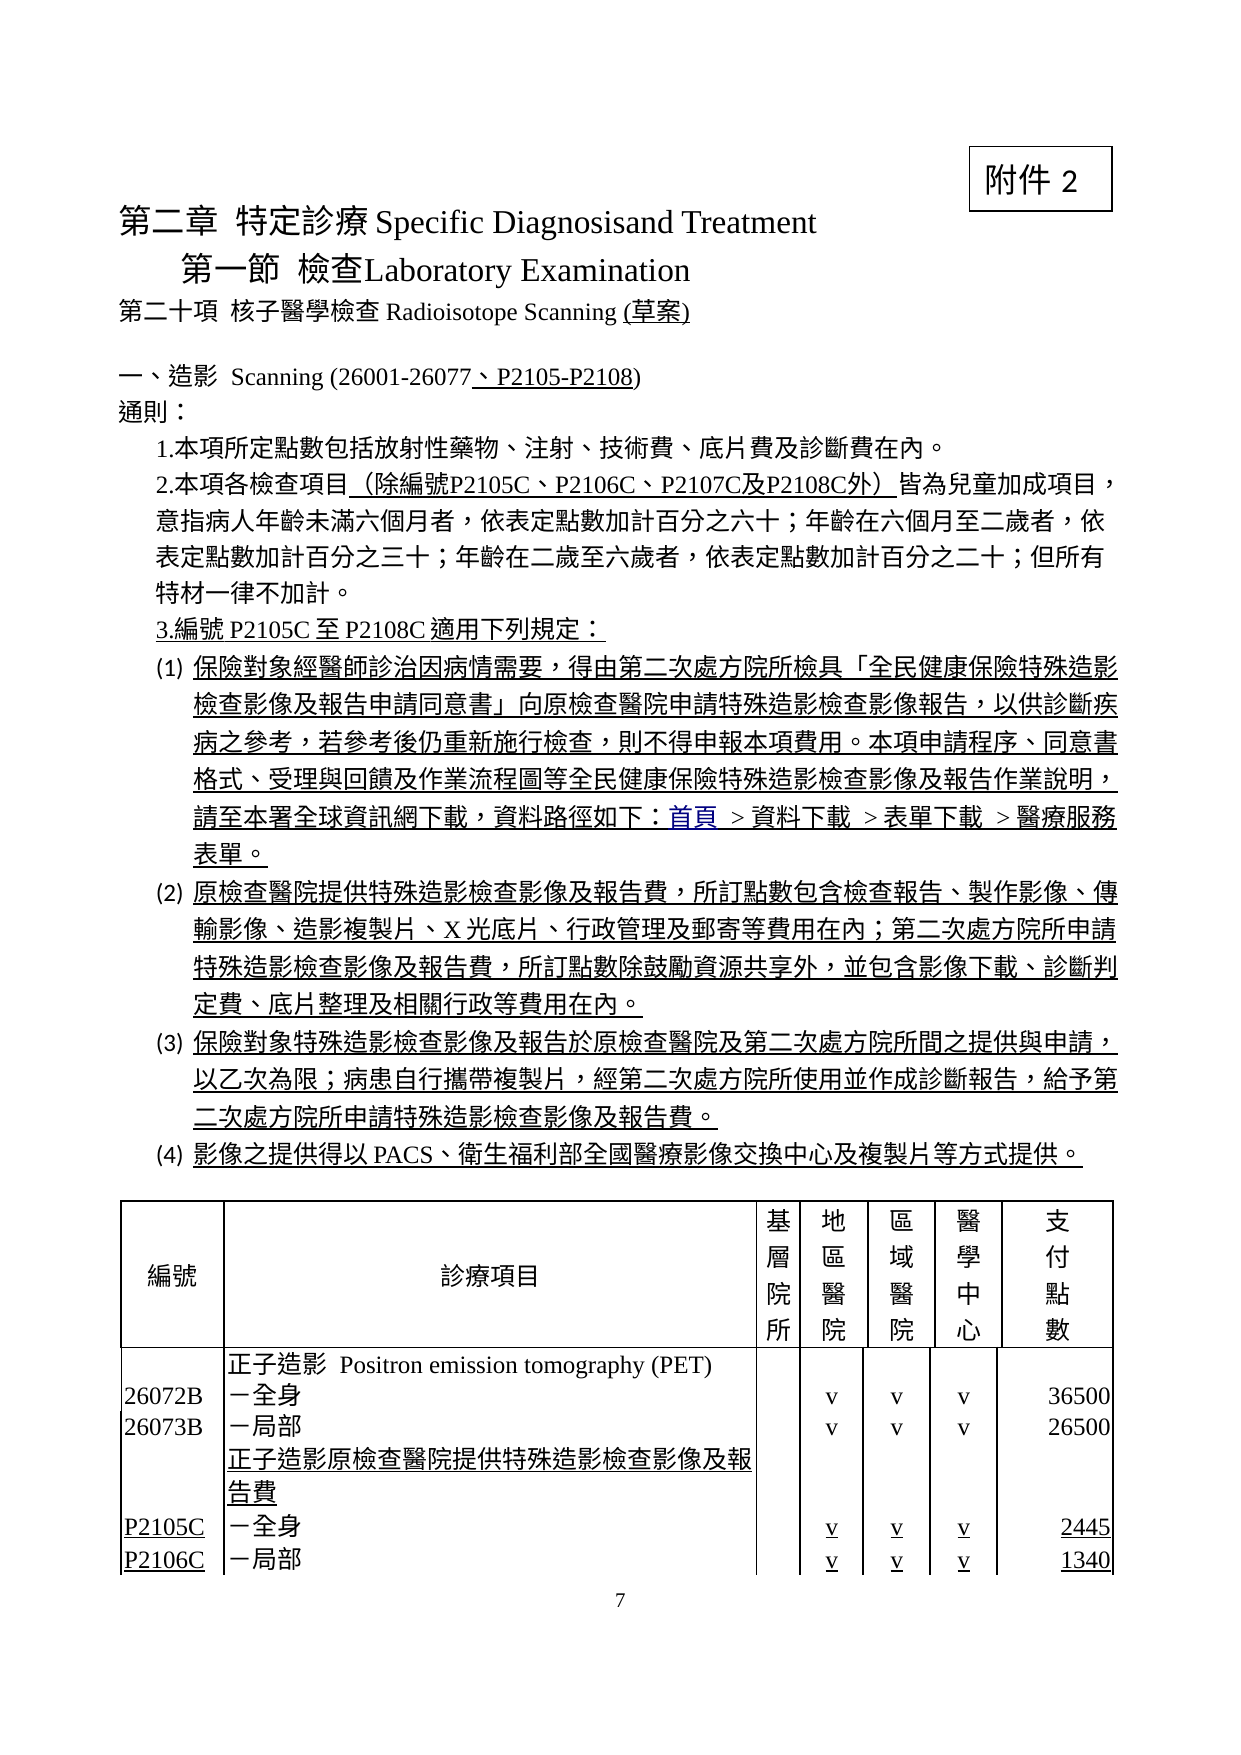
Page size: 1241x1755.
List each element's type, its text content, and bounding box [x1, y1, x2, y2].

table_cell v [801, 1542, 862, 1575]
table_header 區 域 醫 院 [869, 1202, 934, 1347]
table_header 醫 學 中 心 [936, 1202, 1001, 1347]
table_cell v [864, 1411, 929, 1442]
table_cell v [864, 1509, 929, 1542]
table_cell 2445 [998, 1509, 1112, 1542]
text 第二十項 核子醫學檢查Radioisotope Scanning (草案) [118, 291, 1122, 327]
table_cell [801, 1442, 862, 1508]
text 一、造影 Scanning (26001-26077、P2105-P2108) [118, 356, 1122, 392]
table_cell [122, 1348, 223, 1379]
table_cell －全身 [225, 1509, 756, 1542]
table_cell [757, 1442, 799, 1508]
table_cell [931, 1348, 996, 1379]
table_cell [757, 1542, 799, 1575]
table_cell v [931, 1379, 996, 1411]
table_cell 26072B [122, 1379, 223, 1411]
table_cell 正子造影 Positron emission tomography (PET) [225, 1348, 756, 1379]
table_cell [998, 1348, 1112, 1379]
table_header 支 付 點 數 [1003, 1202, 1112, 1347]
text 3.編號P2105C至P2108C適用下列規定： [156, 610, 1122, 646]
table_header 診療項目 [225, 1202, 756, 1347]
table_cell [757, 1348, 799, 1379]
table_cell 26073B [122, 1411, 223, 1442]
text 1.本項所定點數包括放射性藥物、注射、技術費、底片費及診斷費在內。 [156, 429, 1122, 465]
table_cell P2105C [122, 1509, 223, 1542]
table_cell v [931, 1411, 996, 1442]
table_cell [931, 1442, 996, 1508]
table_cell [757, 1509, 799, 1542]
table_cell －局部 [225, 1411, 756, 1442]
table_header 基 層 院 所 [757, 1202, 799, 1347]
list 保險對象特殊造影檢查影像及報告於原檢查醫院及第二次處方院所間之提供與申請，以乙次為限；病患自行攜帶複製片，經第二次處方院所使用並作成診斷報告，給予第二次處方院所申請特殊造影檢查影像及報告費。 [156, 1021, 1122, 1134]
table_cell －局部 [225, 1542, 756, 1575]
table_cell [757, 1411, 799, 1442]
table_cell 正子造影原檢查醫院提供特殊造影檢查影像及報告費 [225, 1442, 756, 1508]
table_cell 1340 [998, 1542, 1112, 1575]
table_cell [122, 1442, 223, 1508]
text 通則： [118, 392, 1122, 429]
table_cell 26500 [998, 1411, 1112, 1442]
text 2.本項各檢查項目（除編號P2105C、P2106C、P2107C及P2108C外）皆為兒童加成項目，意指病人年齡未滿六個月者，依表定點數加計百分之六十；年齡在六個月至二歲者，依表定點數加計百分之三十；年齡在二歲至六歲者，依表定點數加計百分之二十；但所有特材一律不加計。 [156, 465, 1122, 610]
table_cell v [801, 1509, 862, 1542]
table_cell [864, 1348, 929, 1379]
table_header 地 區 醫 院 [801, 1202, 867, 1347]
list 原檢查醫院提供特殊造影檢查影像及報告費，所訂點數包含檢查報告、製作影像、傳輸影像、造影複製片、X光底片、行政管理及郵寄等費用在內；第二次處方院所申請特殊造影檢查影像及報告費，所訂點數除鼓勵資源共享外，並包含影像下載、診斷判定費、底片整理及相關行政等費用在內。 [156, 871, 1122, 1021]
table_cell v [801, 1411, 862, 1442]
table_cell [757, 1379, 799, 1411]
table_cell [801, 1348, 862, 1379]
table_cell v [801, 1379, 862, 1411]
table_cell [864, 1442, 929, 1508]
table_header 編號 [122, 1202, 223, 1347]
table_cell v [864, 1379, 929, 1411]
table_cell v [931, 1542, 996, 1575]
table_cell 36500 [998, 1379, 1112, 1411]
table_cell v [864, 1542, 929, 1575]
table_cell P2106C [122, 1542, 223, 1575]
text 第一節 檢查Laboratory Examination [181, 243, 1122, 291]
table_cell v [931, 1509, 996, 1542]
table_cell －全身 [225, 1379, 756, 1411]
list 影像之提供得以PACS、衛生福利部全國醫療影像交換中心及複製片等方式提供。 [156, 1134, 1122, 1171]
list 保險對象經醫師診治因病情需要，得由第二次處方院所檢具「全民健康保險特殊造影檢查影像及報告申請同意書」向原檢查醫院申請特殊造影檢查影像報告，以供診斷疾病之參考，若參考後仍重新施行檢查，則不得申報本項費用。本項申請程序、同意書格式、受理與回饋及作業流程圖等全民健康保險特殊造影檢查影像及報告作業說明，請至本署全球資訊網下載，資料路徑如下：首頁 > 資料下載 > 表單下載 > 醫療服務表單。 [156, 646, 1122, 871]
text 第二章 特定診療Specific Diagnosisand Treatment [118, 195, 1122, 243]
table_cell [998, 1442, 1112, 1508]
